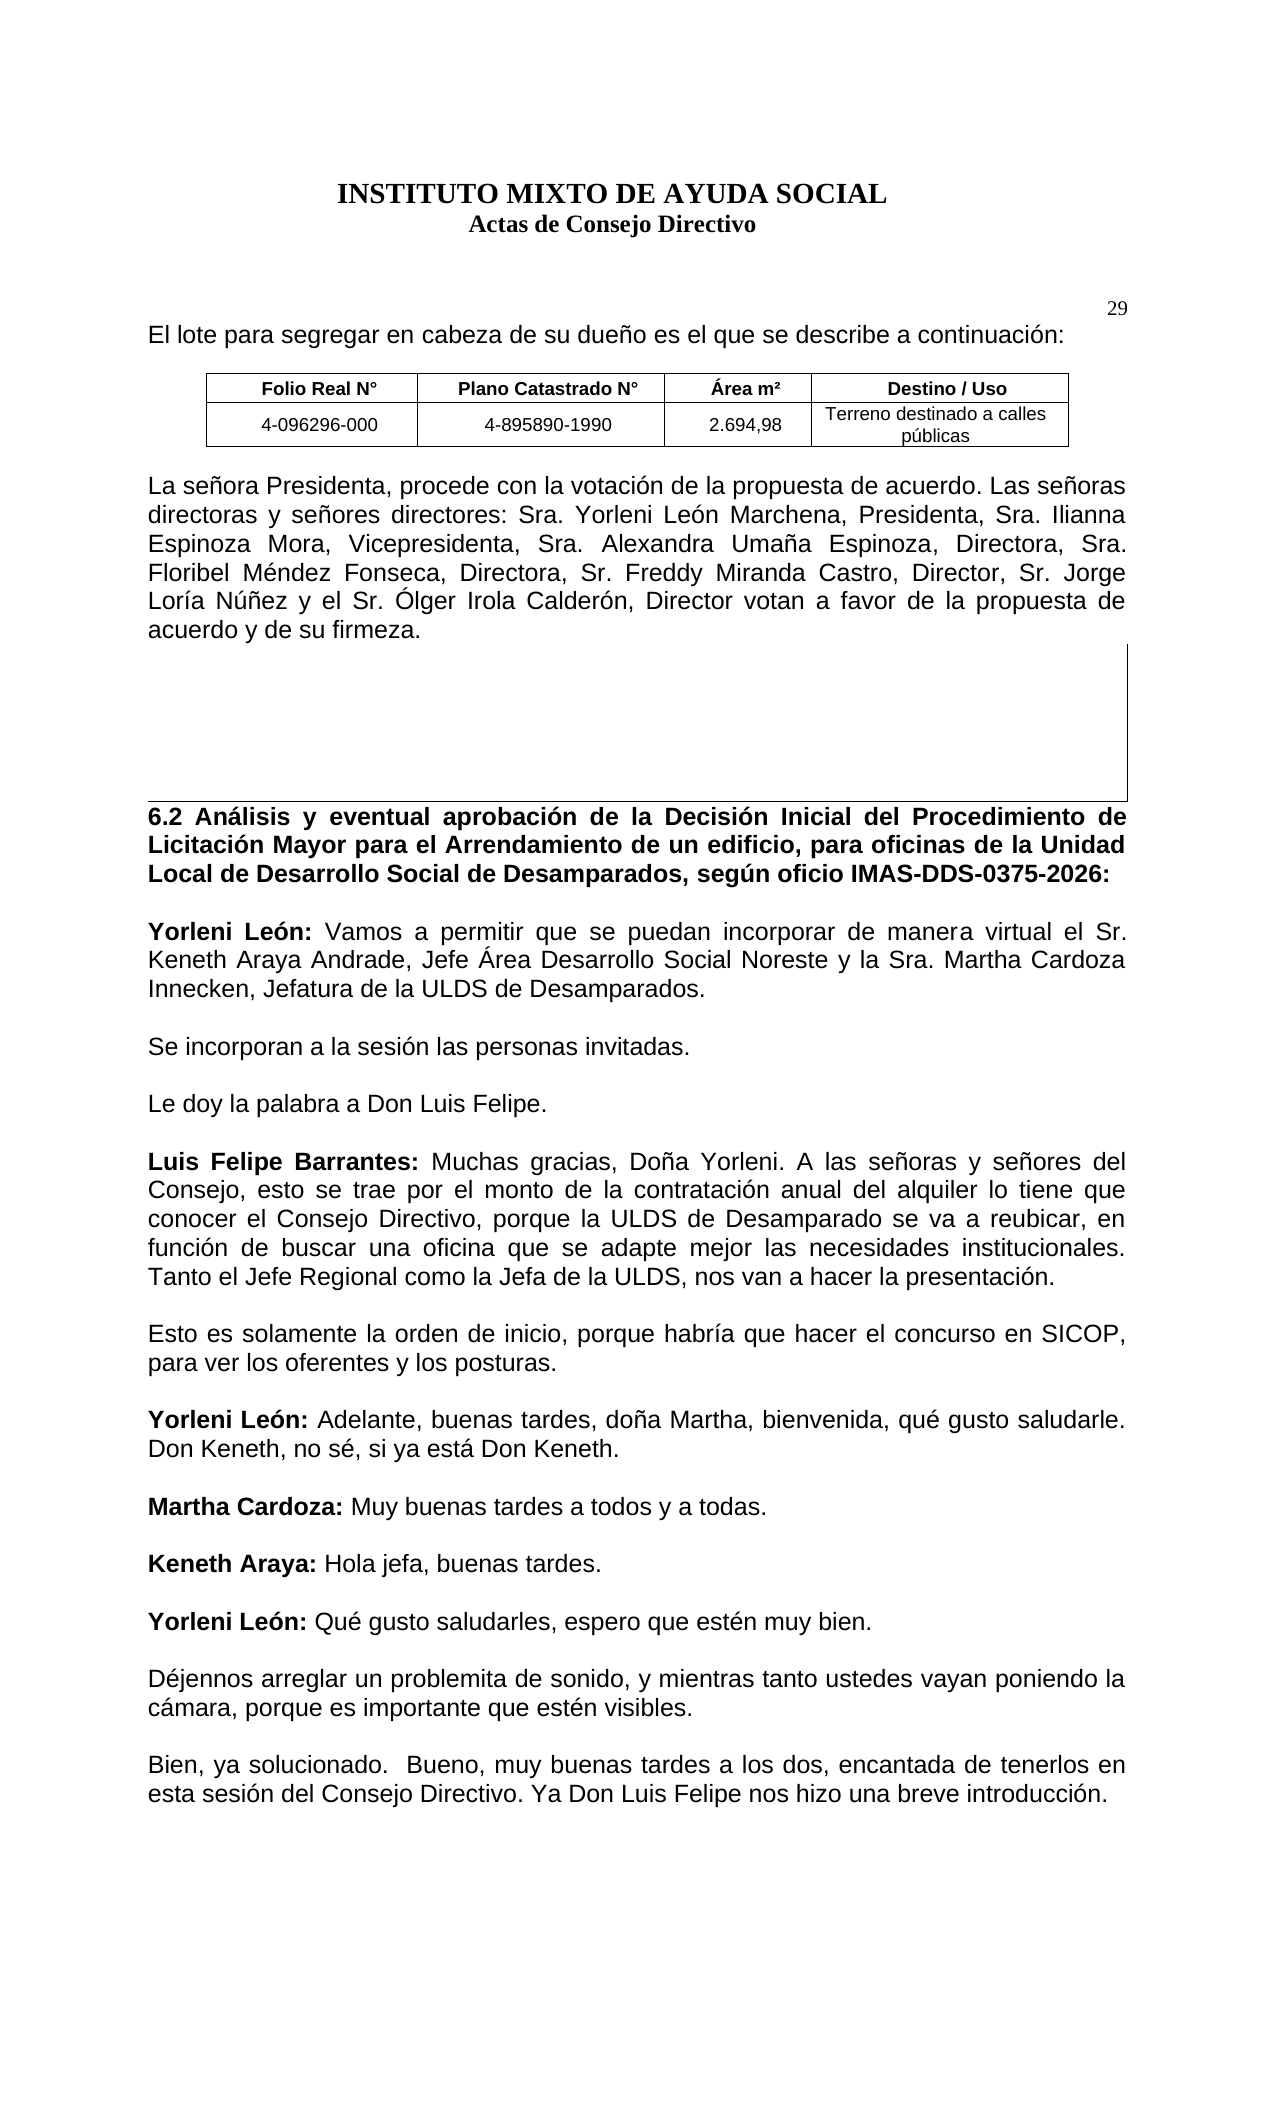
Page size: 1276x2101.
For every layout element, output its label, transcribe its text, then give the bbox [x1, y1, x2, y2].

table_cell 2.694,98 [665, 403, 811, 446]
text Se incorporan a la sesión las personas invitadas. [148, 1032, 1127, 1060]
text El lote para segregar en cabeza de su dueño es el que se describe a continuación: [148, 320, 1142, 349]
table_cell 4-895890-1990 [418, 403, 664, 446]
text Esto es solamente la orden de inicio, porque habría que hacer el concurso en SICOP, para ver los oferentes y los posturas. [148, 1319, 1127, 1377]
text La señora Presidenta, procede con la votación de la propuesta de acuerdo. Las señoras directoras y señores directores: Sra. Yorleni León Marchena, Presidenta, Sra. Ilianna Espinoza Mora, Vicepresidenta, Sra. Alexandra Umaña Espinoza, Directora, Sra. Floribel Méndez Fonseca, Directora, Sr. Freddy Miranda Castro, Director, Sr. Jorge Loría Núñez y el Sr. Ólger Irola Calderón, Director votan a favor de la propuesta de acuerdo y de su firmeza. [148, 471, 1127, 644]
table_cell 4-096296-000 [207, 403, 417, 446]
text Yorleni León: Vamos a permitir que se puedan incorporar de manera virtual el Sr. Keneth Araya Andrade, Jefe Área Desarrollo Social Noreste y la Sra. Martha Cardoza Innecken, Jefatura de la ULDS de Desamparados. [148, 917, 1127, 1003]
table_header Plano Catastrado N° [418, 374, 664, 402]
text Luis Felipe Barrantes: Muchas gracias, Doña Yorleni. A las señoras y señores del Consejo, esto se trae por el monto de la contratación anual del alquiler lo tiene que conocer el Consejo Directivo, porque la ULDS de Desamparado se va a reubicar, en función de buscar una oficina que se adapte mejor las necesidades institucionales. Tanto el Jefe Regional como la Jefa de la ULDS, nos van a hacer la presentación. [148, 1147, 1127, 1290]
text 6.2 Análisis y eventual aprobación de la Decisión Inicial del Procedimiento de Licitación Mayor para el Arrendamiento de un edificio, para oficinas de la Unidad Local de Desarrollo Social de Desamparados, según oficio IMAS-DDS-0375-2026: [148, 802, 1127, 888]
text Déjennos arreglar un problemita de sonido, y mientras tanto ustedes vayan poniendo la cámara, porque es importante que estén visibles. [148, 1664, 1127, 1722]
text Martha Cardoza: Muy buenas tardes a todos y a todas. [148, 1463, 1127, 1520]
table_cell Terreno destinado a calles públicas [812, 403, 1068, 446]
text Keneth Araya: Hola jefa, buenas tardes. [148, 1520, 1127, 1578]
text Yorleni León: Qué gusto saludarles, espero que estén muy bien. [148, 1607, 1127, 1635]
table_header Folio Real N° [207, 374, 417, 402]
text Le doy la palabra a Don Luis Felipe. [148, 1089, 1127, 1118]
text Bien, ya solucionado. Bueno, muy buenas tardes a los dos, encantada de tenerlos en esta sesión del Consejo Directivo. Ya Don Luis Felipe nos hizo una breve introducción. [148, 1750, 1127, 1808]
table_header Destino / Uso [812, 374, 1068, 402]
text Yorleni León: Adelante, buenas tardes, doña Martha, bienvenida, qué gusto saludarle. Don Keneth, no sé, si ya está Don Keneth. [148, 1405, 1127, 1463]
table_header Área m² [665, 374, 811, 402]
